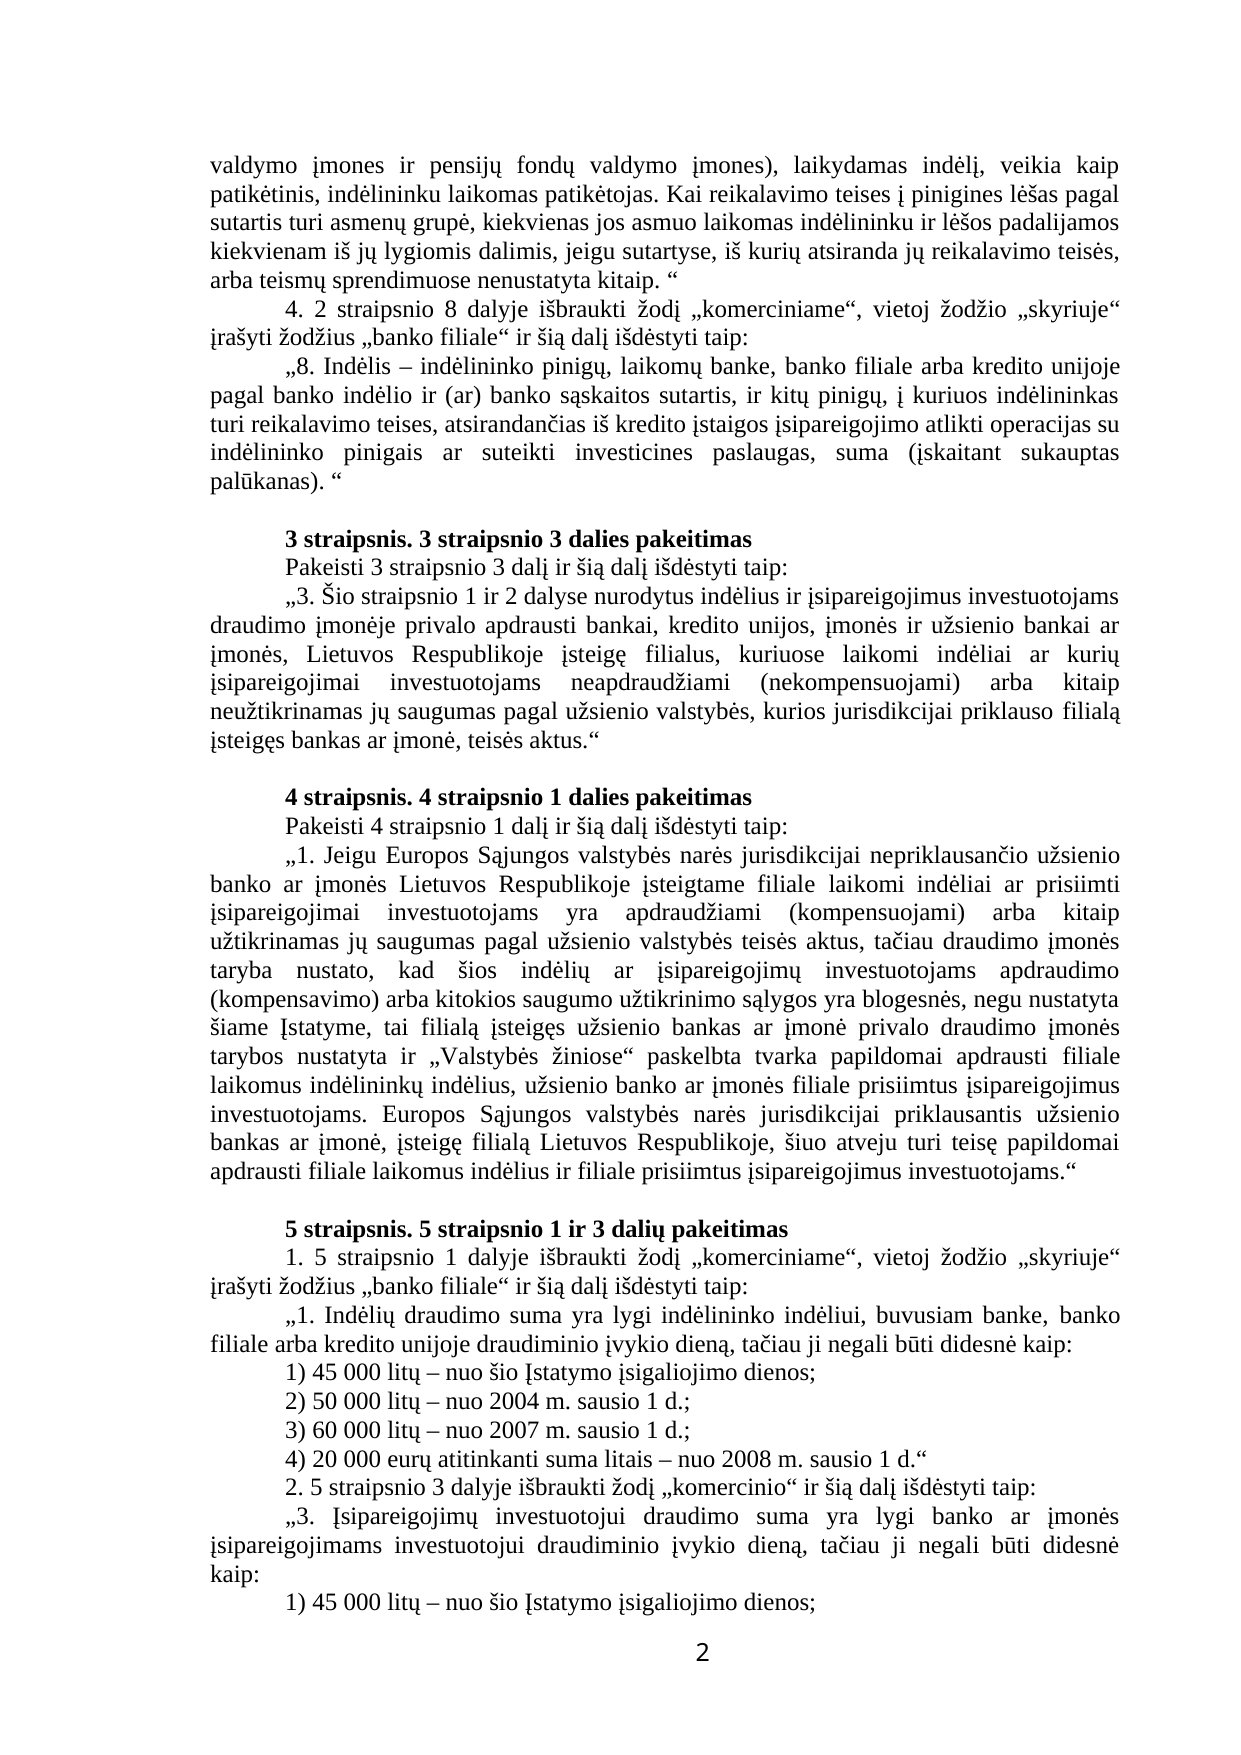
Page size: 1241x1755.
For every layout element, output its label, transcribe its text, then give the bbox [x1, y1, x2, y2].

text Pakeisti 3 straipsnio 3 dalį ir šią dalį išdėstyti taip: [210, 552, 1120, 581]
text 1. 5 straipsnio 1 dalyje išbraukti žodį „komerciniame“, vietoj žodžio „skyriuje“ įrašyti žodžius „banko filiale“ ir šią dalį išdėstyti taip: [210, 1242, 1120, 1300]
text Pakeisti 4 straipsnio 1 dalį ir šią dalį išdėstyti taip: [210, 811, 1120, 840]
text 2) 50 000 litų – nuo 2004 m. sausio 1 d.; [210, 1386, 1120, 1415]
text 4) 20 000 eurų atitinkanti suma litais – nuo 2008 m. sausio 1 d.“ [210, 1444, 1120, 1472]
text „1. Indėlių draudimo suma yra lygi indėlininko indėliui, buvusiam banke, banko filiale arba kredito unijoje draudiminio įvykio dieną, tačiau ji negali būti didesnė kaip: [210, 1300, 1120, 1357]
text 1) 45 000 litų – nuo šio Įstatymo įsigaliojimo dienos; [210, 1357, 1120, 1386]
text 3 straipsnis. 3 straipsnio 3 dalies pakeitimas [210, 524, 1120, 552]
text valdymo įmones ir pensijų fondų valdymo įmones), laikydamas indėlį, veikia kaip patikėtinis, indėlininku laikomas patikėtojas. Kai reikalavimo teises į pinigines lėšas pagal sutartis turi asmenų grupė, kiekvienas jos asmuo laikomas indėlininku ir lėšos padalijamos kiekvienam iš jų lygiomis dalimis, jeigu sutartyse, iš kurių atsiranda jų reikalavimo teisės, arba teismų sprendimuose nenustatyta kitaip. “ [210, 150, 1120, 294]
text 1) 45 000 litų – nuo šio Įstatymo įsigaliojimo dienos; [210, 1587, 1120, 1616]
text 3) 60 000 litų – nuo 2007 m. sausio 1 d.; [210, 1415, 1120, 1444]
text 4. 2 straipsnio 8 dalyje išbraukti žodį „komerciniame“, vietoj žodžio „skyriuje“ įrašyti žodžius „banko filiale“ ir šią dalį išdėstyti taip: [210, 294, 1120, 351]
text „3. Šio straipsnio 1 ir 2 dalyse nurodytus indėlius ir įsipareigojimus investuotojams draudimo įmonėje privalo apdrausti bankai, kredito unijos, įmonės ir užsienio bankai ar įmonės, Lietuvos Respublikoje įsteigę filialus, kuriuose laikomi indėliai ar kurių įsipareigojimai investuotojams neapdraudžiami (nekompensuojami) arba kitaip neužtikrinamas jų saugumas pagal užsienio valstybės, kurios jurisdikcijai priklauso filialą įsteigęs bankas ar įmonė, teisės aktus.“ [210, 581, 1120, 754]
text 5 straipsnis. 5 straipsnio 1 ir 3 dalių pakeitimas [210, 1214, 1120, 1242]
text „3. Įsipareigojimų investuotojui draudimo suma yra lygi banko ar įmonės įsipareigojimams investuotojui draudiminio įvykio dieną, tačiau ji negali būti didesnė kaip: [210, 1501, 1120, 1587]
text „1. Jeigu Europos Sąjungos valstybės narės jurisdikcijai nepriklausančio užsienio banko ar įmonės Lietuvos Respublikoje įsteigtame filiale laikomi indėliai ar prisiimti įsipareigojimai investuotojams yra apdraudžiami (kompensuojami) arba kitaip užtikrinamas jų saugumas pagal užsienio valstybės teisės aktus, tačiau draudimo įmonės taryba nustato, kad šios indėlių ar įsipareigojimų investuotojams apdraudimo (kompensavimo) arba kitokios saugumo užtikrinimo sąlygos yra blogesnės, negu nustatyta šiame Įstatyme, tai filialą įsteigęs užsienio bankas ar įmonė privalo draudimo įmonės tarybos nustatyta ir „Valstybės žiniose“ paskelbta tvarka papildomai apdrausti filiale laikomus indėlininkų indėlius, užsienio banko ar įmonės filiale prisiimtus įsipareigojimus investuotojams. Europos Sąjungos valstybės narės jurisdikcijai priklausantis užsienio bankas ar įmonė, įsteigę filialą Lietuvos Respublikoje, šiuo atveju turi teisę papildomai apdrausti filiale laikomus indėlius ir filiale prisiimtus įsipareigojimus investuotojams.“ [210, 840, 1120, 1185]
text 2. 5 straipsnio 3 dalyje išbraukti žodį „komercinio“ ir šią dalį išdėstyti taip: [210, 1472, 1120, 1501]
text 4 straipsnis. 4 straipsnio 1 dalies pakeitimas [210, 782, 1120, 811]
text „8. Indėlis – indėlininko pinigų, laikomų banke, banko filiale arba kredito unijoje pagal banko indėlio ir (ar) banko sąskaitos sutartis, ir kitų pinigų, į kuriuos indėlininkas turi reikalavimo teises, atsirandančias iš kredito įstaigos įsipareigojimo atlikti operacijas su indėlininko pinigais ar suteikti investicines paslaugas, suma (įskaitant sukauptas palūkanas). “ [210, 351, 1120, 495]
